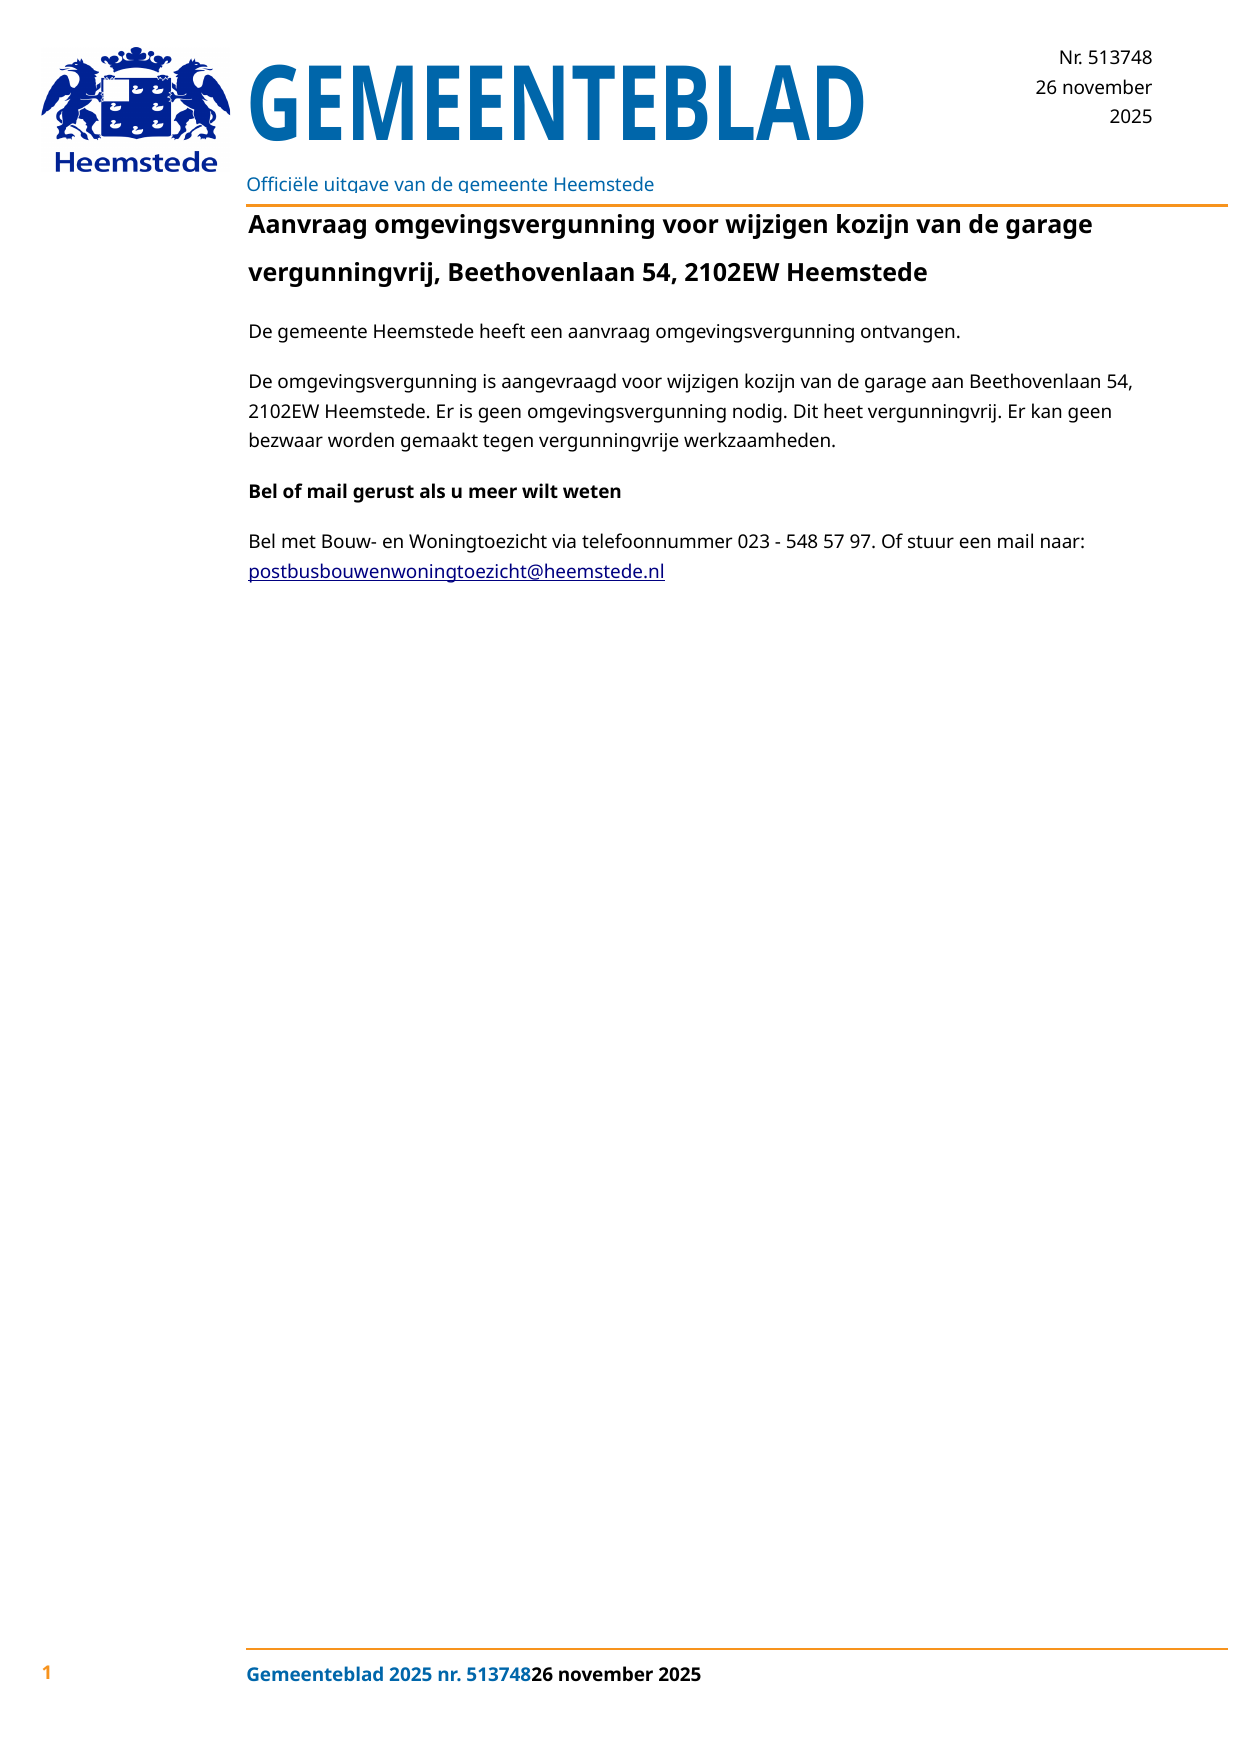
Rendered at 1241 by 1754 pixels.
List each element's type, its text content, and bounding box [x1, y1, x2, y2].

text De omgevingsvergunning is aangevraagd voor wijzigen kozijn van de garage aan Beethovenlaan 54, 2102EW Heemstede. Er is geen omgevingsvergunning nodig. Dit heet vergunningvrij. Er kan geen bezwaar worden gemaakt tegen vergunningvrije werkzaamheden. [248, 368, 1152, 453]
picture [41, 47, 231, 172]
text De gemeente Heemstede heeft een aanvraag omgevingsvergunning ontvangen. [248, 318, 1152, 344]
text Bel met Bouw- en Woningtoezicht via telefoonnummer 023 - 548 57 97. Of stuur een mail naar: postbusbouwenwoningtoezicht@heemstede.nl [248, 528, 1152, 584]
text Aanvraag omgevingsvergunning voor wijzigen kozijn van de garage vergunningvrij, Beethovenlaan 54, 2102EW Heemstede [248, 207, 1152, 288]
text Bel of mail gerust als u meer wilt weten [248, 478, 1152, 504]
